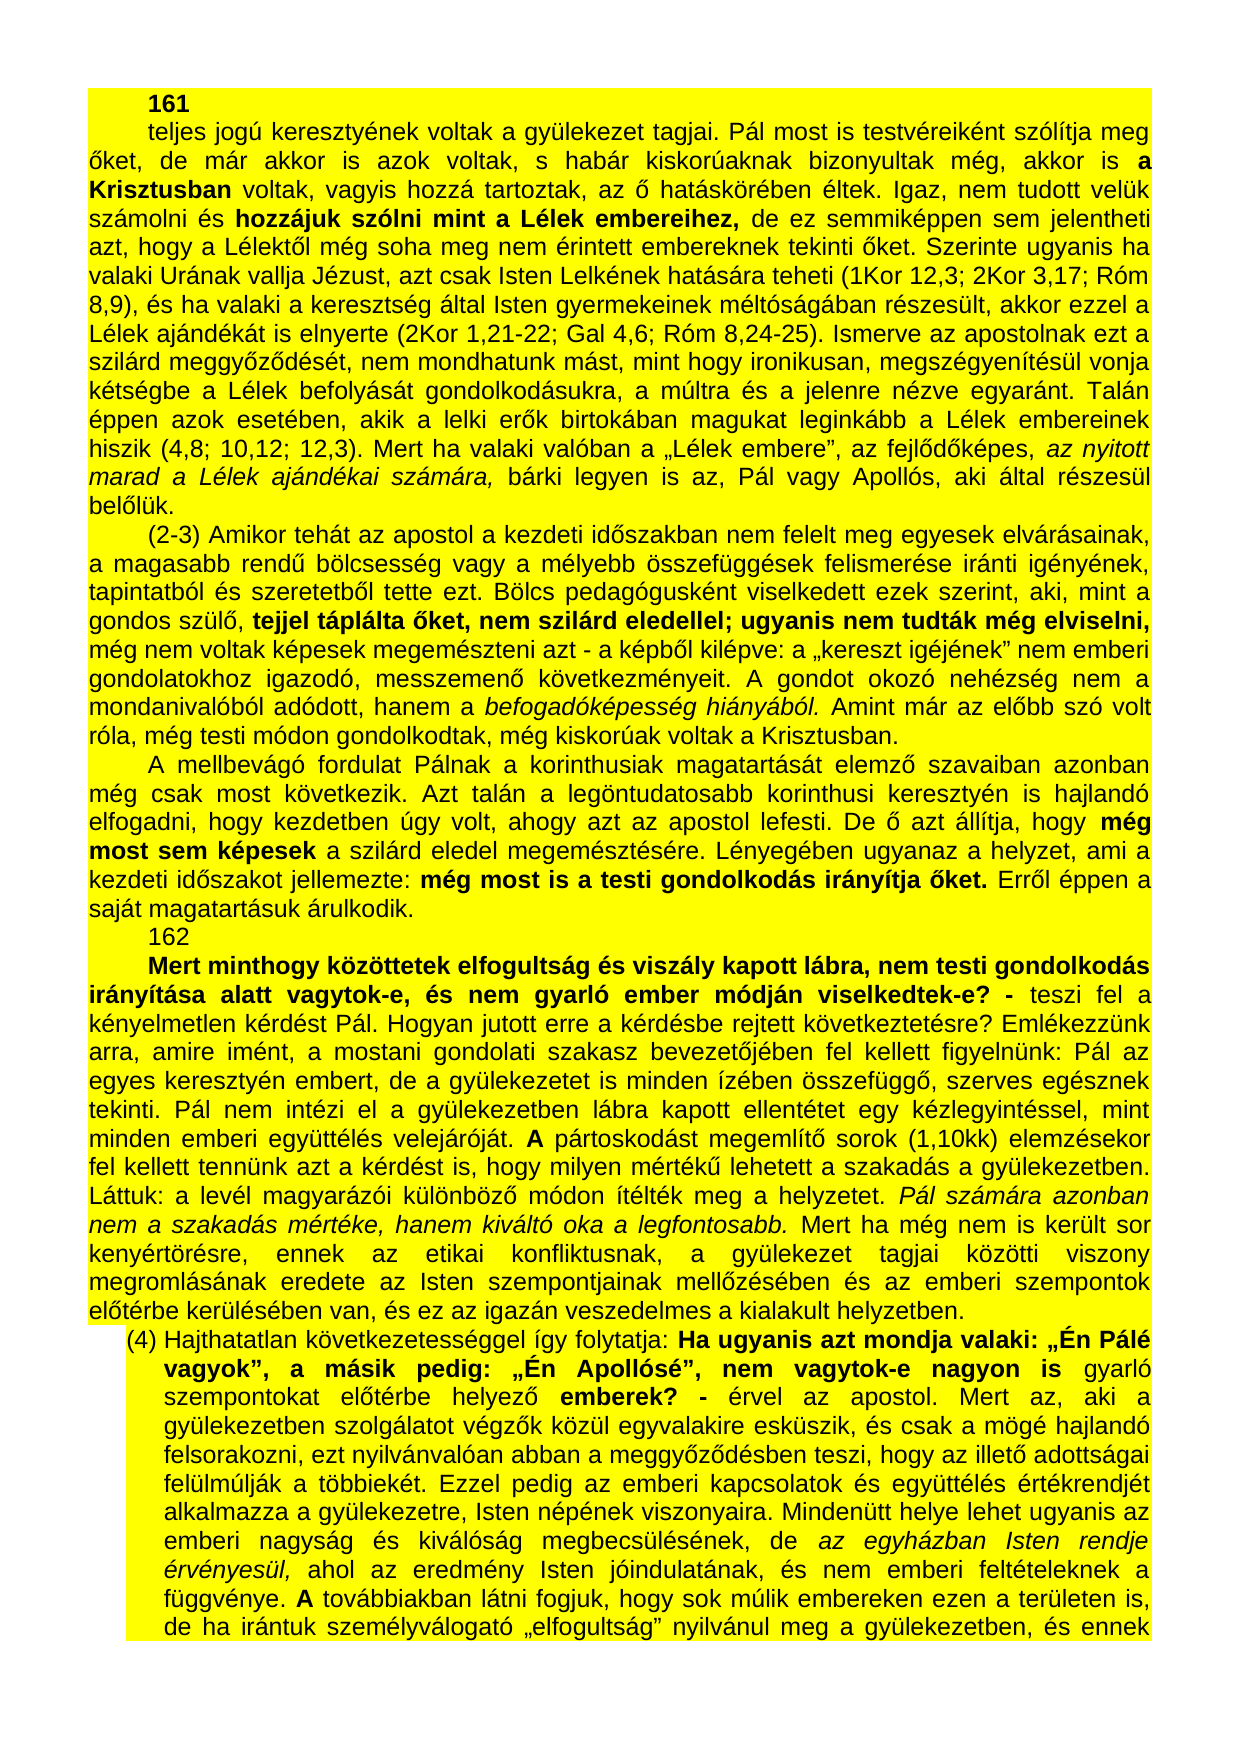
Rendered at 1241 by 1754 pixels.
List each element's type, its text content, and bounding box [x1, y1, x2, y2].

text 162 [88, 922, 1152, 951]
text teljes jogú keresztyének voltak a gyülekezet tagjai. Pál most is testvéreiként szólítja meg őket, de már akkor is azok voltak, s habár kiskorúaknak bizonyultak még, akkor is a Krisztusban voltak, vagyis hozzá tartoztak, az ő hatáskörében éltek. Igaz, nem tudott velük számolni és hozzájuk szólni mint a Lélek embereihez, de ez semmiképpen sem jelentheti azt, hogy a Lélektől még soha meg nem érintett embereknek tekinti őket. Szerinte ugyanis ha valaki Urának vallja Jézust, azt csak Isten Lelkének hatására teheti (1Kor 12,3; 2Kor 3,17; Róm 8,9), és ha valaki a keresztség által Isten gyermekeinek méltóságában részesült, akkor ezzel a Lélek ajándékát is elnyerte (2Kor 1,21-22; Gal 4,6; Róm 8,24-25). Ismerve az apostolnak ezt a szilárd meggyőződését, nem mondhatunk mást, mint hogy ironikusan, megszégyenítésül vonja kétségbe a Lélek befolyását gondolkodásukra, a múltra és a jelenre nézve egyaránt. Talán éppen azok esetében, akik a lelki erők birtokában magukat leginkább a Lélek embereinek hiszik (4,8; 10,12; 12,3). Mert ha valaki valóban a „Lélek embere”, az fejlődőképes, az nyitott marad a Lélek ajándékai számára, bárki legyen is az, Pál vagy Apollós, aki által részesül belőlük. [88, 117, 1152, 520]
text (2-3) Amikor tehát az apostol a kezdeti időszakban nem felelt meg egyesek elvárásainak, a magasabb rendű bölcsesség vagy a mélyebb összefüggések felismerése iránti igényének, tapintatból és szeretetből tette ezt. Bölcs pedagógusként viselkedett ezek szerint, aki, mint a gondos szülő, tejjel táplálta őket, nem szilárd eledellel; ugyanis nem tudták még elviselni, még nem voltak képesek megemészteni azt - a képből kilépve: a „kereszt igéjének” nem emberi gondolatokhoz igazodó, messzemenő következményeit. A gondot okozó nehézség nem a mondanivalóból adódott, hanem a befogadóképesség hiányából. Amint már az előbb szó volt róla, még testi módon gondolkodtak, még kiskorúak voltak a Krisztusban. [88, 520, 1152, 750]
list Hajthatatlan következetességgel így folytatja: Ha ugyanis azt mondja valaki: „Én Pálé vagyok”, a másik pedig: „Én Apollósé”, nem vagytok-e nagyon is gyarló szempontokat előtérbe helyező emberek? - érvel az apostol. Mert az, aki a gyülekezetben szolgálatot végzők közül egyvalakire esküszik, és csak a mögé hajlandó felsorakozni, ezt nyilvánvalóan abban a meggyőződésben teszi, hogy az illető adottságai felülmúlják a többiekét. Ezzel pedig az emberi kapcsolatok és együttélés értékrendjét alkalmazza a gyülekezetre, Isten népének viszonyaira. Mindenütt helye lehet ugyanis az emberi nagyság és kiválóság megbecsülésének, de az egyházban Isten rendje érvényesül, ahol az eredmény Isten jóindulatának, és nem emberi feltételeknek a függvénye. A továbbiakban látni fogjuk, hogy sok múlik embereken ezen a területen is, de ha irántuk személyválogató „elfogultság” nyilvánul meg a gyülekezetben, és ennek [126, 1325, 1152, 1641]
text 161 [88, 88, 1152, 117]
text Mert minthogy közöttetek elfogultság és viszály kapott lábra, nem testi gondolkodás irányítása alatt vagytok-e, és nem gyarló ember módján viselkedtek-e? - teszi fel a kényelmetlen kérdést Pál. Hogyan jutott erre a kérdésbe rejtett következtetésre? Emlékezzünk arra, amire imént, a mostani gondolati szakasz bevezetőjében fel kellett figyelnünk: Pál az egyes keresztyén embert, de a gyülekezetet is minden ízében összefüggő, szerves egésznek tekinti. Pál nem intézi el a gyülekezetben lábra kapott ellentétet egy kézlegyintéssel, mint minden emberi együttélés velejáróját. A pártoskodást megemlítő sorok (1,10kk) elemzésekor fel kellett tennünk azt a kérdést is, hogy milyen mértékű lehetett a szakadás a gyülekezetben. Láttuk: a levél magyarázói különböző módon ítélték meg a helyzetet. Pál számára azonban nem a szakadás mértéke, hanem kiváltó oka a legfontosabb. Mert ha még nem is került sor kenyértörésre, ennek az etikai konfliktusnak, a gyülekezet tagjai közötti viszony megromlásának eredete az Isten szempontjainak mellőzésében és az emberi szempontok előtérbe kerülésében van, és ez az igazán veszedelmes a kialakult helyzetben. [88, 951, 1152, 1325]
text A mellbevágó fordulat Pálnak a korinthusiak magatartását elemző szavaiban azonban még csak most következik. Azt talán a legöntudatosabb korinthusi keresztyén is hajlandó elfogadni, hogy kezdetben úgy volt, ahogy azt az apostol lefesti. De ő azt állítja, hogy még most sem képesek a szilárd eledel megemésztésére. Lényegében ugyanaz a helyzet, ami a kezdeti időszakot jellemezte: még most is a testi gondolkodás irányítja őket. Erről éppen a saját magatartásuk árulkodik. [88, 750, 1152, 922]
